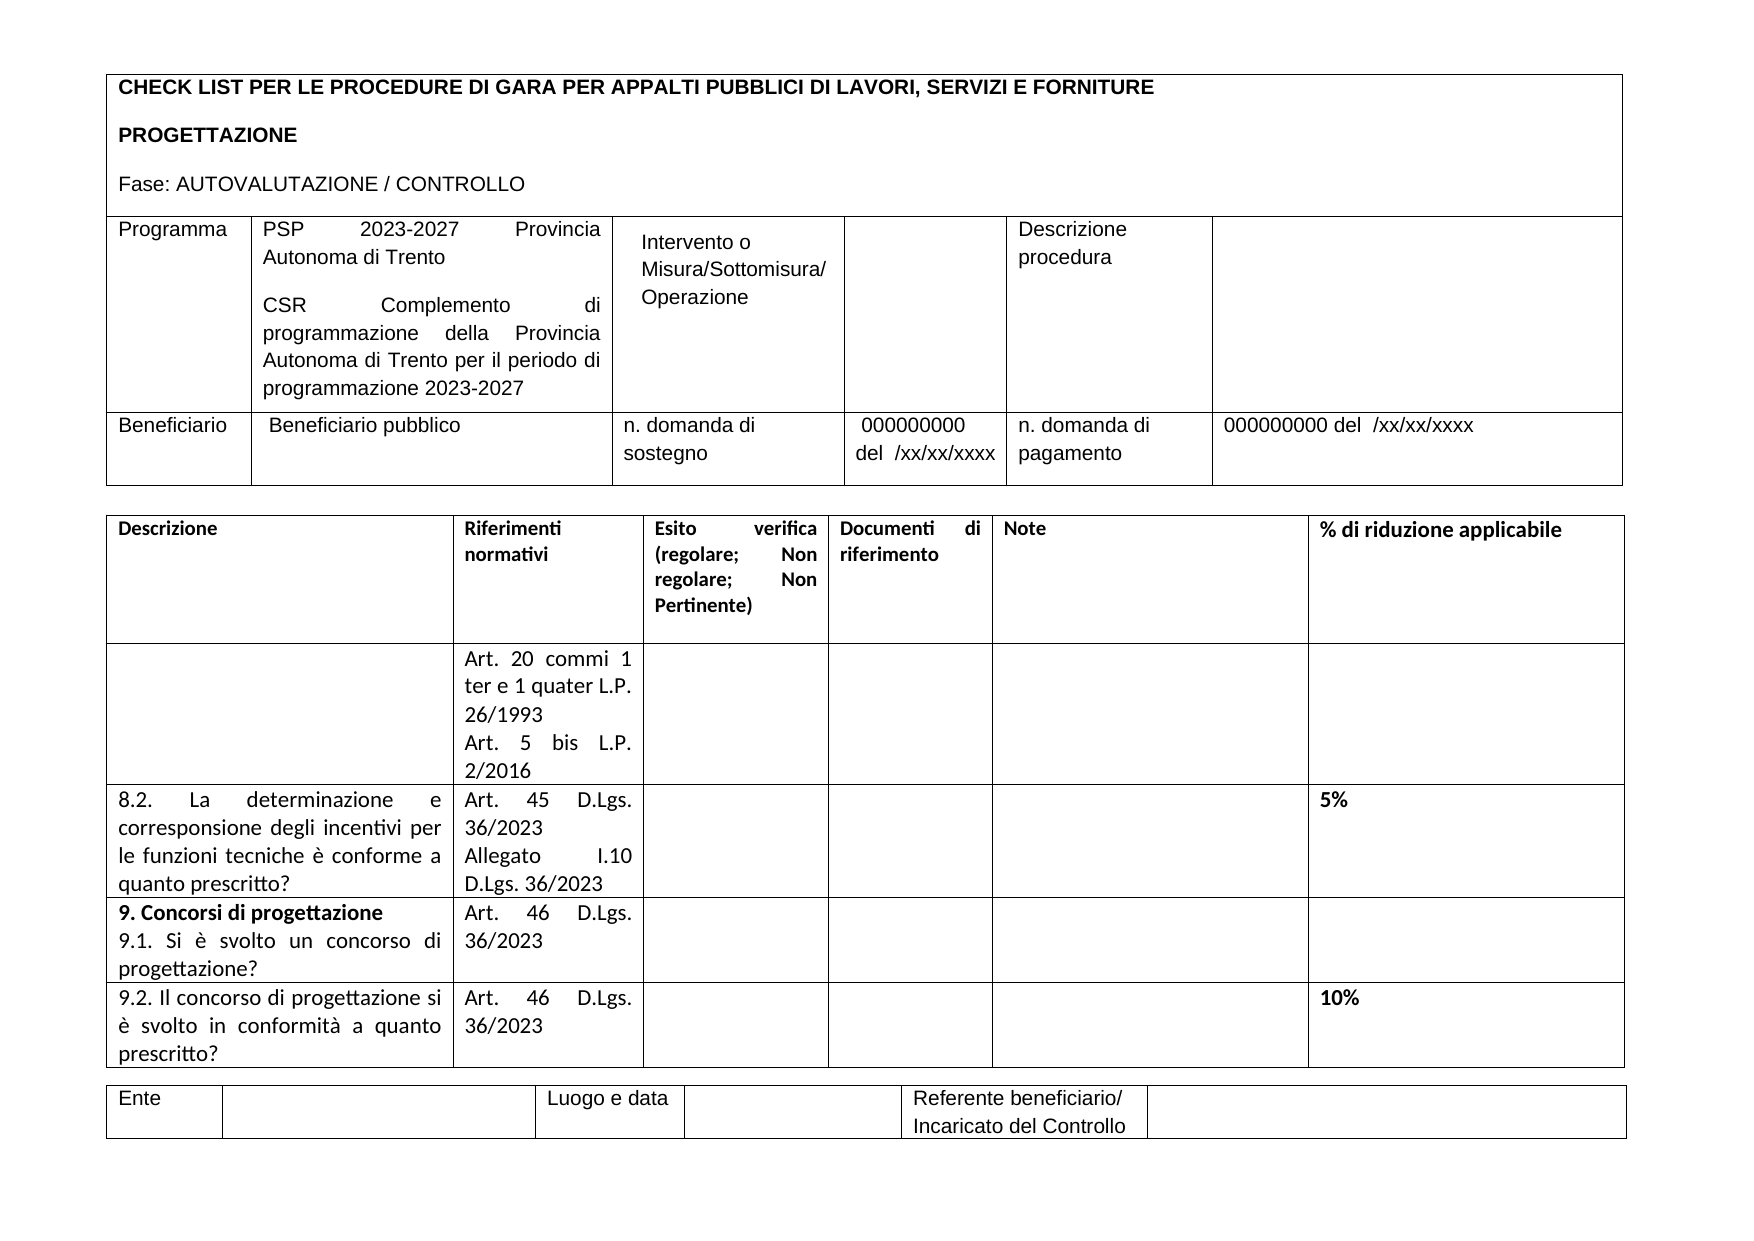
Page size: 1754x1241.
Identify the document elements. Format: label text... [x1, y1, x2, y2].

table_cell [829, 983, 992, 1067]
table_cell Art. 45 D.Lgs. 36/2023 Allegato I.10 D.Lgs. 36/2023 [454, 785, 643, 897]
table_cell [107, 644, 453, 784]
table_header % di riduzione applicabile [1309, 516, 1624, 643]
table_cell 8.2. La determinazione e corresponsione degli incentivi per le funzioni tecniche è conforme a quanto prescritto? [107, 785, 453, 897]
table_header Descrizione [107, 516, 453, 643]
table_cell [829, 785, 992, 897]
table_cell [829, 898, 992, 982]
table_cell Art. 20 commi 1 ter e 1 quater L.P. 26/1993 Art. 5 bis L.P. 2/2016 [454, 644, 643, 784]
table_header Note [993, 516, 1308, 643]
table_cell [644, 898, 828, 982]
table_cell Art. 46 D.Lgs. 36/2023 [454, 983, 643, 1067]
table_header Riferimenti normativi [454, 516, 643, 643]
table_header Esito verifica (regolare; Non regolare; Non Pertinente) [644, 516, 828, 643]
table_header Documenti di riferimento [829, 516, 992, 643]
table_cell 5% [1309, 785, 1624, 897]
table_cell [993, 644, 1308, 784]
table_cell [644, 785, 828, 897]
table_cell [993, 983, 1308, 1067]
table_cell 9. Concorsi di progettazione 9.1. Si è svolto un concorso di progettazione? [107, 898, 453, 982]
table_cell [993, 785, 1308, 897]
table_cell [1309, 898, 1624, 982]
table_cell [644, 644, 828, 784]
table_cell [644, 983, 828, 1067]
table_cell [829, 644, 992, 784]
table_cell [993, 898, 1308, 982]
table_cell Art. 46 D.Lgs. 36/2023 [454, 898, 643, 982]
table_cell [1309, 644, 1624, 784]
table_cell 10% [1309, 983, 1624, 1067]
table_cell 9.2. Il concorso di progettazione si è svolto in conformità a quanto prescritto? [107, 983, 453, 1067]
